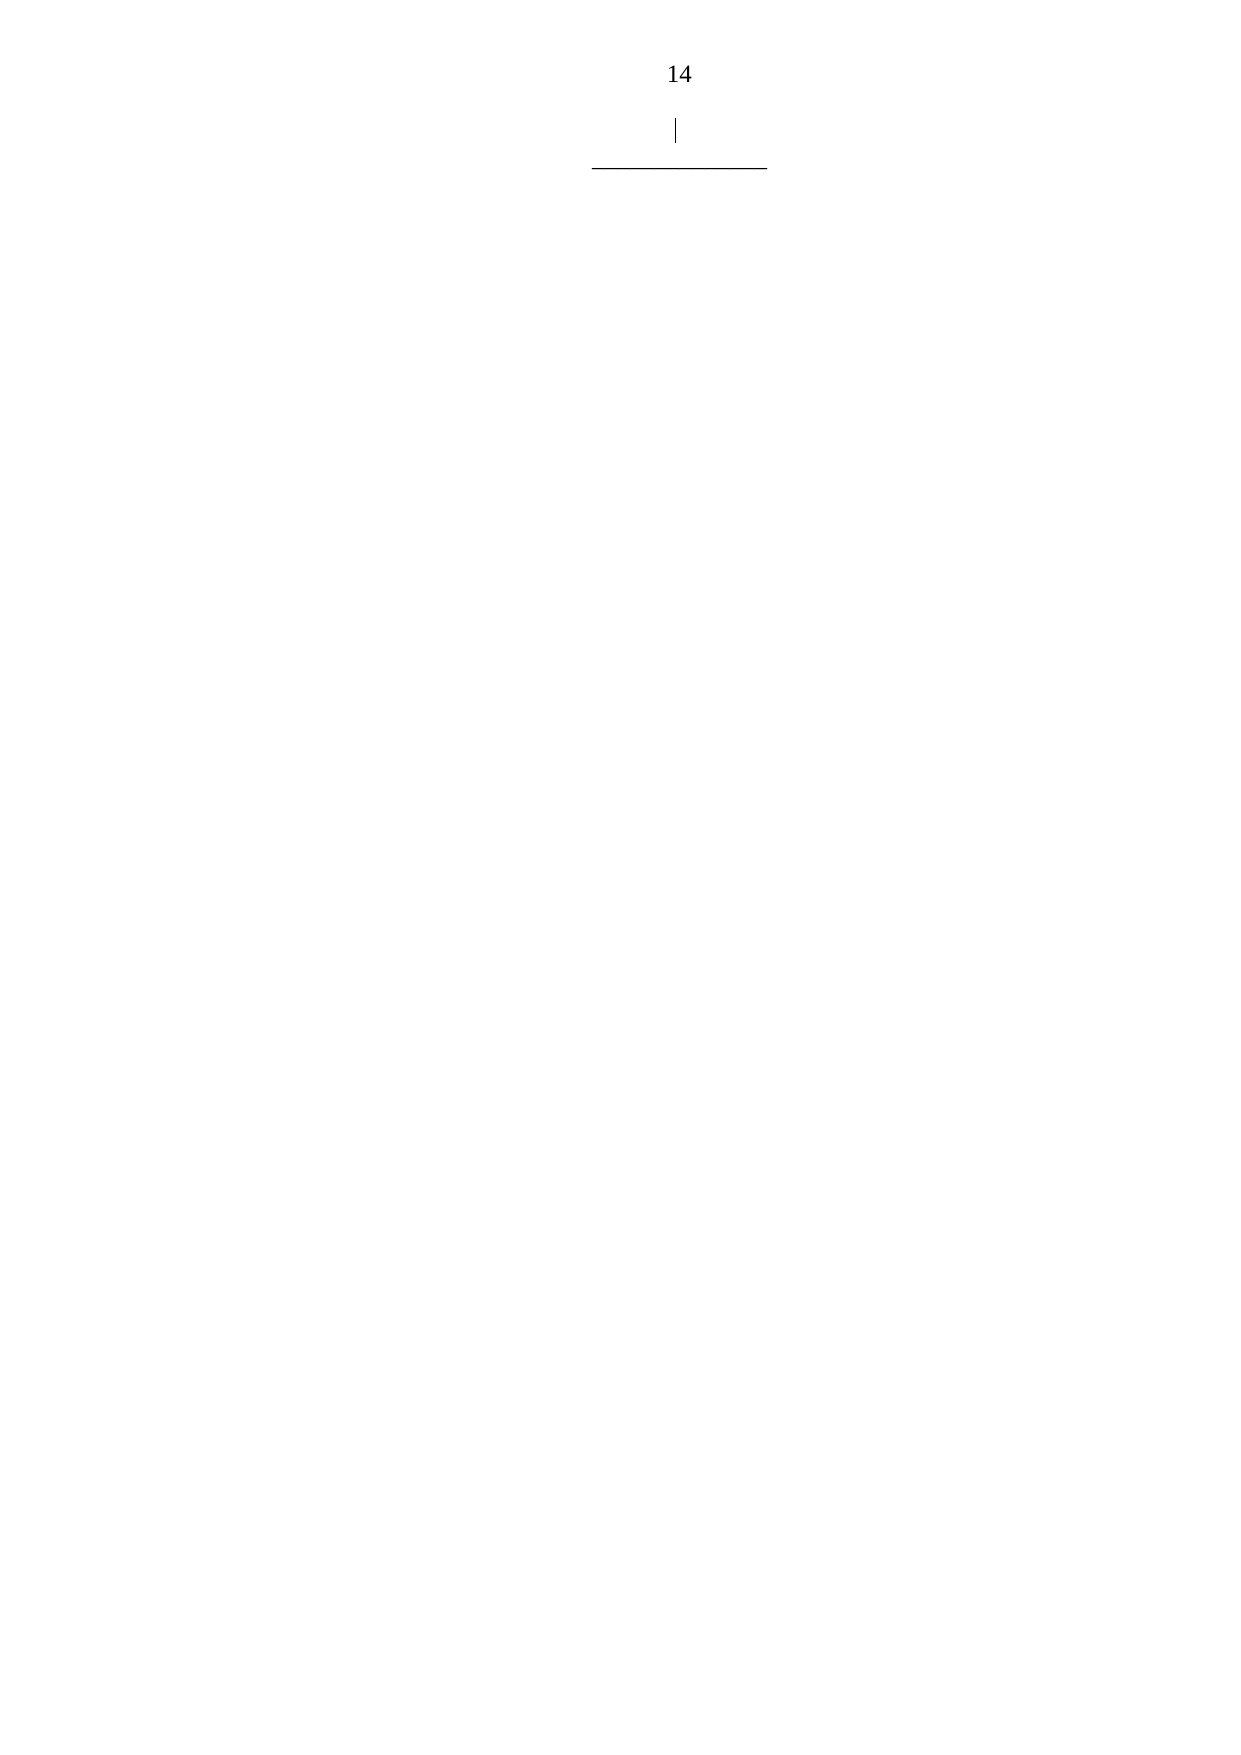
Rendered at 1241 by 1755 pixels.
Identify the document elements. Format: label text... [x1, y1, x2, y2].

text ______________ [177, 143, 1181, 172]
table_cell [177, 118, 675, 143]
table_cell [676, 118, 1181, 143]
